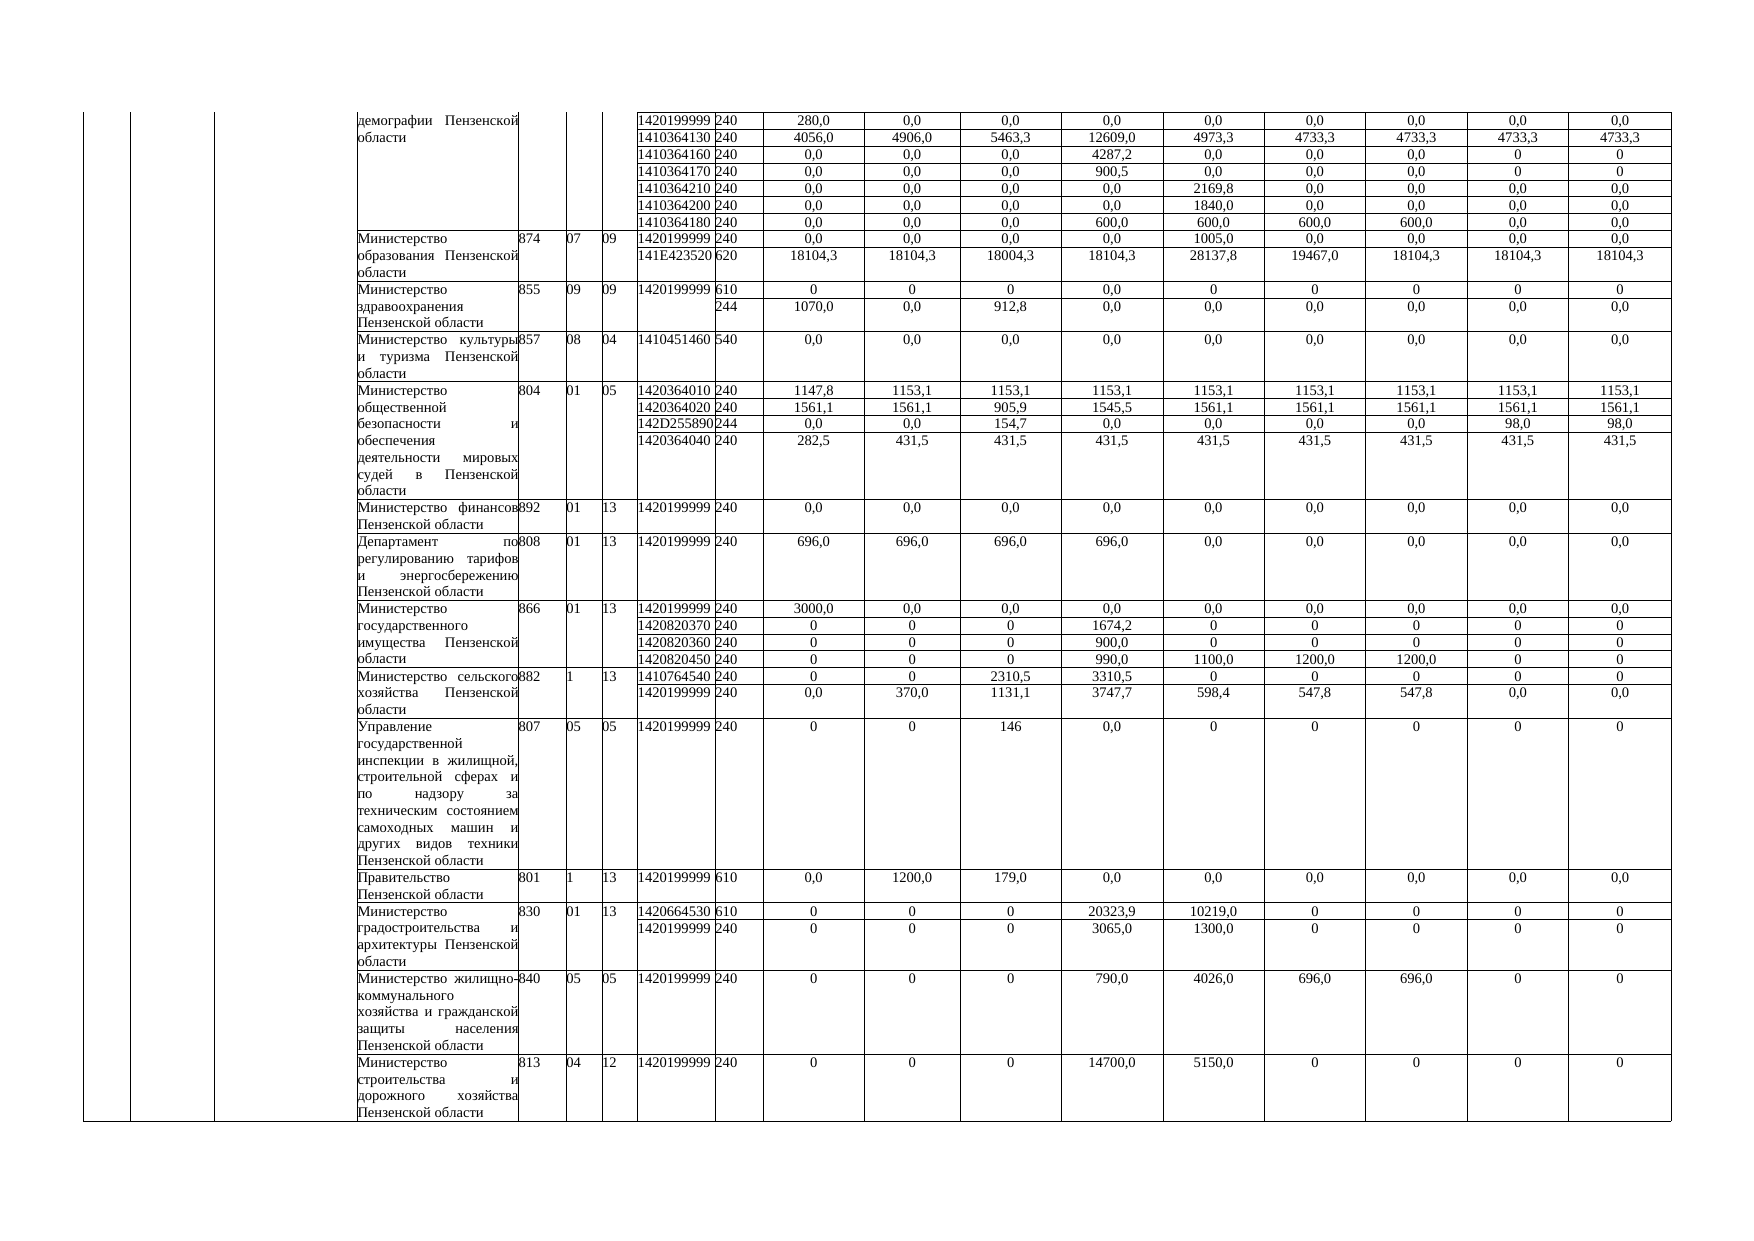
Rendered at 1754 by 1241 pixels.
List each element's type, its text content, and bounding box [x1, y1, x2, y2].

table_cell 240 [716, 635, 763, 650]
table_cell 0,0 [1265, 197, 1365, 213]
table_cell 0,0 [1468, 685, 1568, 718]
table_cell 1420199999 [638, 1055, 715, 1121]
table_cell 0 [865, 1055, 960, 1121]
table_cell 14700,0 [1062, 1055, 1163, 1121]
table_cell 0 [1468, 147, 1568, 163]
table_cell 0,0 [865, 299, 960, 331]
table_cell 05 [603, 719, 637, 869]
table_cell 1420199999 [638, 113, 715, 129]
table_cell 1420199999 [638, 601, 715, 617]
table_cell 0,0 [1569, 197, 1671, 213]
table_cell 4733,3 [1366, 130, 1467, 146]
table_cell 3747,7 [1062, 685, 1163, 718]
table_cell 240 [716, 113, 763, 129]
table_cell 600,0 [1062, 214, 1163, 230]
table_cell 620 [716, 248, 763, 281]
table_cell 0 [1468, 920, 1568, 970]
table_cell 0,0 [1062, 332, 1163, 381]
table_cell 1561,1 [865, 399, 960, 415]
table_cell Министерство здравоохранения Пензенской области [358, 282, 518, 331]
table_cell 240 [716, 685, 763, 718]
table_cell 1410364130 [638, 130, 715, 146]
table_cell 01 [567, 534, 602, 600]
table_cell 09 [567, 282, 602, 331]
table_cell 0,0 [1468, 534, 1568, 600]
table_cell 1420364040 [638, 433, 715, 499]
table_cell 12 [603, 1055, 637, 1121]
table_cell 431,5 [1265, 433, 1365, 499]
table_cell 840 [519, 971, 566, 1054]
table_cell 240 [716, 971, 763, 1054]
table_cell 240 [716, 181, 763, 196]
table_cell 0,0 [1265, 299, 1365, 331]
table_cell 07 [567, 231, 602, 281]
table_cell 598,4 [1164, 685, 1264, 718]
table_cell 4733,3 [1569, 130, 1671, 146]
table_cell 18104,3 [764, 248, 864, 281]
table_cell 610 [716, 282, 763, 298]
table_cell 1410364210 [638, 181, 715, 196]
table_cell 18104,3 [1366, 248, 1467, 281]
table_cell 0,0 [1265, 870, 1365, 902]
table_cell 0 [1468, 719, 1568, 869]
table_cell 01 [567, 903, 602, 970]
table_cell 0 [764, 1055, 864, 1121]
table_cell 866 [519, 601, 566, 667]
table_cell 696,0 [1265, 971, 1365, 1054]
table_cell 240 [716, 651, 763, 667]
table_cell 1410764540 [638, 668, 715, 684]
table_cell 0,0 [865, 147, 960, 163]
table_cell Министерство жилищно-коммунального хозяйства и гражданской защиты населения Пензенской области [358, 971, 518, 1054]
table_cell 1561,1 [1164, 399, 1264, 415]
table_cell 1420820360 [638, 635, 715, 650]
table_cell 01 [567, 382, 602, 499]
table_cell 4287,2 [1062, 147, 1163, 163]
table_cell 0,0 [865, 113, 960, 129]
table_cell 808 [519, 534, 566, 600]
table_cell 0,0 [1062, 870, 1163, 902]
table_cell 0,0 [1366, 147, 1467, 163]
table_cell 0 [865, 903, 960, 919]
table_cell 0 [865, 719, 960, 869]
table_cell 0,0 [1569, 534, 1671, 600]
table_cell 912,8 [961, 299, 1061, 331]
table_cell 892 [519, 500, 566, 533]
table_cell 1 [567, 870, 602, 902]
table_cell 0,0 [1062, 282, 1163, 298]
table_cell 20323,9 [1062, 903, 1163, 919]
table_cell 13 [603, 601, 637, 667]
table_cell 0,0 [1366, 870, 1467, 902]
table_cell 0,0 [865, 500, 960, 533]
table_cell 0 [1164, 618, 1264, 634]
table_cell 240 [716, 500, 763, 533]
table_cell 10219,0 [1164, 903, 1264, 919]
table_cell 240 [716, 197, 763, 213]
table_cell 154,7 [961, 416, 1061, 432]
table_cell 0,0 [1062, 416, 1163, 432]
table_cell 0,0 [1164, 332, 1264, 381]
table_cell 0,0 [1468, 214, 1568, 230]
table_cell 4906,0 [865, 130, 960, 146]
table_cell 0,0 [865, 231, 960, 247]
table_cell 05 [567, 719, 602, 869]
table_cell 0,0 [865, 214, 960, 230]
table_cell 05 [603, 971, 637, 1054]
table_cell 240 [716, 231, 763, 247]
table_cell 0 [1569, 719, 1671, 869]
table_cell Министерство культуры и туризма Пензенской области [358, 332, 518, 381]
table_cell 431,5 [1062, 433, 1163, 499]
table_cell 4973,3 [1164, 130, 1264, 146]
table_cell 18104,3 [865, 248, 960, 281]
table_cell 1561,1 [1366, 399, 1467, 415]
table_cell 0 [1265, 719, 1365, 869]
table_cell 0 [1164, 668, 1264, 684]
table_cell 0 [1468, 971, 1568, 1054]
table_cell 1153,1 [961, 382, 1061, 398]
table_cell 0,0 [961, 181, 1061, 196]
table_cell 0 [1569, 668, 1671, 684]
table_cell 0,0 [1164, 534, 1264, 600]
table_cell 0 [865, 651, 960, 667]
table_cell 905,9 [961, 399, 1061, 415]
table_cell 0,0 [1569, 500, 1671, 533]
table_cell 1 [567, 668, 602, 718]
table_cell 0,0 [961, 231, 1061, 247]
table_cell 0,0 [961, 500, 1061, 533]
table_cell 0,0 [1164, 113, 1264, 129]
table_cell 0 [1569, 164, 1671, 180]
table_cell 240 [716, 920, 763, 970]
table_cell 0 [1265, 282, 1365, 298]
table_cell 0,0 [1164, 870, 1264, 902]
table_cell 0,0 [1062, 197, 1163, 213]
table_cell 696,0 [961, 534, 1061, 600]
table_cell 0,0 [1366, 601, 1467, 617]
table_cell 431,5 [1569, 433, 1671, 499]
table_cell 4026,0 [1164, 971, 1264, 1054]
table_cell Министерство общественной безопасности и обеспечения деятельности мировых судей в Пензенской области [358, 382, 518, 499]
table_cell 0 [764, 668, 864, 684]
table_cell 0,0 [1265, 601, 1365, 617]
table_cell 0 [1468, 903, 1568, 919]
table_cell 0,0 [1265, 231, 1365, 247]
table_cell 1410451460 [638, 332, 715, 381]
table_cell 0 [1569, 903, 1671, 919]
table_cell 0,0 [1366, 231, 1467, 247]
table_cell 1420199999 [638, 971, 715, 1054]
table_cell 0 [1468, 1055, 1568, 1121]
table_cell 1410364160 [638, 147, 715, 163]
table_cell 18104,3 [1569, 248, 1671, 281]
table_cell 244 [716, 416, 763, 432]
table_cell 05 [603, 382, 637, 499]
table_cell 540 [716, 332, 763, 381]
table_cell 0 [1366, 920, 1467, 970]
table_cell 240 [716, 147, 763, 163]
table_cell 0 [961, 282, 1061, 298]
table_cell 696,0 [865, 534, 960, 600]
table_cell 244 [716, 299, 763, 331]
table_cell 0,0 [764, 416, 864, 432]
table_cell 1420199999 [638, 534, 715, 600]
table_cell 1153,1 [1062, 382, 1163, 398]
table_cell 1420199999 [638, 920, 715, 970]
table_cell 0 [1468, 282, 1568, 298]
table_cell 240 [716, 668, 763, 684]
table_cell 1561,1 [1569, 399, 1671, 415]
table_cell Министерство образования Пензенской области [358, 231, 518, 281]
table_cell 0 [1265, 903, 1365, 919]
table_cell 0 [961, 651, 1061, 667]
table_cell 1420664530 [638, 903, 715, 919]
table_cell 0,0 [1569, 113, 1671, 129]
table_cell 0 [764, 282, 864, 298]
table_cell 1200,0 [1366, 651, 1467, 667]
table_cell 0 [1164, 282, 1264, 298]
table_cell 09 [603, 231, 637, 281]
table_cell 0 [1366, 618, 1467, 634]
table_cell 0 [1569, 971, 1671, 1054]
table_cell 141E423520 [638, 248, 715, 281]
table_cell 0,0 [1366, 113, 1467, 129]
table_cell 0,0 [1164, 299, 1264, 331]
table_cell 5150,0 [1164, 1055, 1264, 1121]
table_cell 547,8 [1366, 685, 1467, 718]
table_cell 0 [1569, 1055, 1671, 1121]
table_cell 0 [865, 668, 960, 684]
table_cell 18004,3 [961, 248, 1061, 281]
table_cell 4733,3 [1468, 130, 1568, 146]
table_cell 4733,3 [1265, 130, 1365, 146]
table_cell 0 [1366, 719, 1467, 869]
table_cell 1410364180 [638, 214, 715, 230]
table_cell 0,0 [961, 113, 1061, 129]
table_cell 0,0 [1164, 601, 1264, 617]
table_cell 240 [716, 130, 763, 146]
table_cell 0 [1265, 920, 1365, 970]
table_cell 0 [764, 920, 864, 970]
table_cell 08 [567, 332, 602, 381]
table_cell 600,0 [1366, 214, 1467, 230]
table_cell 0 [1468, 635, 1568, 650]
table_cell 1410364200 [638, 197, 715, 213]
table_cell 1561,1 [764, 399, 864, 415]
table_cell 0,0 [961, 197, 1061, 213]
table_cell 0,0 [961, 164, 1061, 180]
table_cell 900,5 [1062, 164, 1163, 180]
table_cell 0 [764, 971, 864, 1054]
table_cell 04 [603, 332, 637, 381]
table_cell Министерство строительства и дорожного хозяйства Пензенской области [358, 1055, 518, 1121]
table_cell 0 [1366, 903, 1467, 919]
table_cell 13 [603, 870, 637, 902]
table_cell 0,0 [1468, 601, 1568, 617]
table_cell 1200,0 [1265, 651, 1365, 667]
table_cell 5463,3 [961, 130, 1061, 146]
table_cell Министерство градостроительства и архитектуры Пензенской области [358, 903, 518, 970]
table_cell 1420199999 [638, 685, 715, 718]
table_cell 0 [865, 635, 960, 650]
table_cell 600,0 [1265, 214, 1365, 230]
table_cell 0,0 [1366, 164, 1467, 180]
table_cell 240 [716, 164, 763, 180]
table_cell Управление государственной инспекции в жилищной, строительной сферах и по надзору за техническим состоянием самоходных машин и других видов техники Пензенской области [358, 719, 518, 869]
table_cell 1300,0 [1164, 920, 1264, 970]
table_cell 240 [716, 1055, 763, 1121]
table_cell 0,0 [1569, 685, 1671, 718]
table_cell Министерство государственного имущества Пензенской области [358, 601, 518, 667]
table_cell 0 [1265, 635, 1365, 650]
table_cell 1420199999 [638, 870, 715, 902]
table_cell 98,0 [1569, 416, 1671, 432]
table_cell 0,0 [764, 214, 864, 230]
table_cell 0,0 [1265, 147, 1365, 163]
table_cell 0,0 [1062, 601, 1163, 617]
table_cell 0,0 [1062, 231, 1163, 247]
table_cell 0,0 [1468, 197, 1568, 213]
table_cell 18104,3 [1468, 248, 1568, 281]
table_cell 813 [519, 1055, 566, 1121]
table_cell 1070,0 [764, 299, 864, 331]
table_cell 13 [603, 903, 637, 970]
table_cell 0,0 [1062, 181, 1163, 196]
table_cell 0 [764, 635, 864, 650]
table_cell 240 [716, 399, 763, 415]
table_cell 2310,5 [961, 668, 1061, 684]
table_cell 0,0 [961, 214, 1061, 230]
table_cell 1420820370 [638, 618, 715, 634]
table_cell 0,0 [1468, 500, 1568, 533]
table_cell 240 [716, 601, 763, 617]
table_cell 0 [865, 282, 960, 298]
table_cell 179,0 [961, 870, 1061, 902]
table_cell 1147,8 [764, 382, 864, 398]
table_cell 600,0 [1164, 214, 1264, 230]
table_cell 0,0 [1265, 164, 1365, 180]
table_cell 0,0 [1569, 231, 1671, 247]
table_cell 282,5 [764, 433, 864, 499]
table_cell 0,0 [1164, 500, 1264, 533]
table_cell 0,0 [1569, 332, 1671, 381]
table_cell 1005,0 [1164, 231, 1264, 247]
table_cell 1153,1 [1468, 382, 1568, 398]
table_cell 05 [567, 971, 602, 1054]
table_cell Министерство сельского хозяйства Пензенской области [358, 668, 518, 718]
table_cell 610 [716, 903, 763, 919]
table_cell 1153,1 [1366, 382, 1467, 398]
table_cell 0,0 [1468, 113, 1568, 129]
table_cell 610 [716, 870, 763, 902]
table_cell 0,0 [1468, 231, 1568, 247]
table_cell 3310,5 [1062, 668, 1163, 684]
table_cell 855 [519, 282, 566, 331]
table_cell 0 [764, 651, 864, 667]
table_cell 0,0 [1569, 299, 1671, 331]
table_cell 874 [519, 231, 566, 281]
table_cell 830 [519, 903, 566, 970]
table_cell 0,0 [764, 500, 864, 533]
table_cell 240 [716, 214, 763, 230]
table_cell 1153,1 [1265, 382, 1365, 398]
table_cell 0,0 [1062, 719, 1163, 869]
table_cell 240 [716, 382, 763, 398]
table_cell 0,0 [1366, 534, 1467, 600]
table_cell 807 [519, 719, 566, 869]
table_cell 0 [764, 719, 864, 869]
table_cell 0,0 [1366, 197, 1467, 213]
table_cell 0,0 [1265, 500, 1365, 533]
table_cell 0 [865, 920, 960, 970]
table_cell 1420820450 [638, 651, 715, 667]
table_cell 0,0 [1569, 181, 1671, 196]
table_cell 3000,0 [764, 601, 864, 617]
table_cell 0 [865, 618, 960, 634]
table_cell 801 [519, 870, 566, 902]
table_cell 0 [865, 971, 960, 1054]
table_cell 696,0 [764, 534, 864, 600]
table_cell 13 [603, 534, 637, 600]
table_cell 0,0 [865, 416, 960, 432]
table_cell 0,0 [764, 181, 864, 196]
table_cell 0,0 [1366, 181, 1467, 196]
table_cell 790,0 [1062, 971, 1163, 1054]
table_cell 0 [764, 903, 864, 919]
table_cell 0 [1164, 719, 1264, 869]
table_cell 0,0 [1468, 299, 1568, 331]
table_cell 13 [603, 668, 637, 718]
table_cell 0,0 [1569, 870, 1671, 902]
table_cell 431,5 [961, 433, 1061, 499]
table_cell 1420199999 [638, 719, 715, 869]
table_cell 0,0 [1468, 181, 1568, 196]
table_cell 0 [1265, 618, 1365, 634]
table_cell 0 [1569, 147, 1671, 163]
table_cell 0,0 [1164, 164, 1264, 180]
table_cell 19467,0 [1265, 248, 1365, 281]
table_cell 804 [519, 382, 566, 499]
table_cell 882 [519, 668, 566, 718]
table_cell 0,0 [865, 181, 960, 196]
table_cell 0 [961, 635, 1061, 650]
table_cell 0 [1569, 282, 1671, 298]
table_cell 4056,0 [764, 130, 864, 146]
table_cell 0,0 [1164, 416, 1264, 432]
table_cell 0 [1366, 635, 1467, 650]
table_cell 0 [961, 1055, 1061, 1121]
table_cell 0 [961, 971, 1061, 1054]
table_cell 1420199999 [638, 282, 715, 331]
table_cell 0,0 [865, 332, 960, 381]
table_cell 09 [603, 282, 637, 331]
table_cell 900,0 [1062, 635, 1163, 650]
table_cell 1561,1 [1468, 399, 1568, 415]
table_cell 04 [567, 1055, 602, 1121]
table_cell 0,0 [1569, 214, 1671, 230]
table_cell 0 [961, 920, 1061, 970]
table_cell 1420199999 [638, 231, 715, 247]
table_cell 0,0 [1265, 332, 1365, 381]
table_cell 0,0 [764, 197, 864, 213]
table_cell 12609,0 [1062, 130, 1163, 146]
table_cell 0,0 [1062, 500, 1163, 533]
table_cell 0 [1164, 635, 1264, 650]
table_cell 0 [1569, 618, 1671, 634]
table_cell 0,0 [961, 147, 1061, 163]
table_cell 0,0 [764, 870, 864, 902]
table_cell 98,0 [1468, 416, 1568, 432]
table_cell 240 [716, 433, 763, 499]
table_cell 0 [764, 618, 864, 634]
table_cell 0 [1569, 635, 1671, 650]
table_cell 0,0 [865, 197, 960, 213]
table_cell 431,5 [1468, 433, 1568, 499]
table_cell 0 [1468, 651, 1568, 667]
table_cell 1153,1 [865, 382, 960, 398]
table_cell 0,0 [961, 332, 1061, 381]
table_cell 1420364020 [638, 399, 715, 415]
table_cell 0 [1468, 164, 1568, 180]
table_cell Департамент по регулированию тарифов и энергосбережению Пензенской области [358, 534, 518, 600]
table_cell 1420199999 [638, 500, 715, 533]
table_cell 0 [1468, 618, 1568, 634]
table_cell 2169,8 [1164, 181, 1264, 196]
table_cell 0 [961, 618, 1061, 634]
table_cell 0,0 [1366, 332, 1467, 381]
table_cell 0 [1569, 651, 1671, 667]
table_cell 0 [1468, 668, 1568, 684]
table_cell 0,0 [1164, 147, 1264, 163]
table_cell 696,0 [1366, 971, 1467, 1054]
table_cell 0 [1265, 668, 1365, 684]
table_cell 0,0 [764, 231, 864, 247]
table_cell 1420364010 [638, 382, 715, 398]
table_cell 1131,1 [961, 685, 1061, 718]
table_cell 990,0 [1062, 651, 1163, 667]
table_cell 0,0 [1366, 500, 1467, 533]
table_cell 0,0 [1265, 416, 1365, 432]
table_cell 13 [603, 500, 637, 533]
table_cell 0,0 [764, 164, 864, 180]
table_cell 696,0 [1062, 534, 1163, 600]
table_cell 3065,0 [1062, 920, 1163, 970]
table_cell 1153,1 [1569, 382, 1671, 398]
table_cell 0 [1265, 1055, 1365, 1121]
table_cell 240 [716, 719, 763, 869]
table_cell 0,0 [1265, 113, 1365, 129]
table_cell 142D255890 [638, 416, 715, 432]
table_cell 0,0 [764, 147, 864, 163]
table_cell 0,0 [961, 601, 1061, 617]
table_cell 0 [1366, 1055, 1467, 1121]
table_cell 0,0 [764, 332, 864, 381]
table_cell 1153,1 [1164, 382, 1264, 398]
table_cell 0 [961, 903, 1061, 919]
table_cell 0,0 [1366, 299, 1467, 331]
table_cell 1410364170 [638, 164, 715, 180]
table_cell Правительство Пензенской области [358, 870, 518, 902]
table_cell 0,0 [1468, 332, 1568, 381]
table_cell 28137,8 [1164, 248, 1264, 281]
table_cell 0,0 [764, 685, 864, 718]
table_cell 0,0 [1062, 299, 1163, 331]
table_cell 0 [1366, 668, 1467, 684]
table_cell 01 [567, 500, 602, 533]
table_cell 240 [716, 618, 763, 634]
table_cell 0,0 [1569, 601, 1671, 617]
table_cell 18104,3 [1062, 248, 1163, 281]
table_cell 431,5 [1366, 433, 1467, 499]
table_cell 280,0 [764, 113, 864, 129]
table_cell 1840,0 [1164, 197, 1264, 213]
table_cell 1100,0 [1164, 651, 1264, 667]
table_cell 857 [519, 332, 566, 381]
table_cell 0,0 [1366, 416, 1467, 432]
table_cell 240 [716, 534, 763, 600]
table_cell 0,0 [1468, 870, 1568, 902]
table_cell Министерство финансов Пензенской области [358, 500, 518, 533]
table_cell 146 [961, 719, 1061, 869]
table_cell 0,0 [1265, 534, 1365, 600]
table_cell 0 [1366, 282, 1467, 298]
table_cell 370,0 [865, 685, 960, 718]
table_cell 0,0 [1062, 113, 1163, 129]
table_cell 01 [567, 601, 602, 667]
table_cell 1561,1 [1265, 399, 1365, 415]
table_cell 431,5 [865, 433, 960, 499]
table_cell 0,0 [865, 601, 960, 617]
table_cell 0,0 [1265, 181, 1365, 196]
table_cell 431,5 [1164, 433, 1264, 499]
table_cell 0,0 [865, 164, 960, 180]
table_cell 1545,5 [1062, 399, 1163, 415]
table_cell 547,8 [1265, 685, 1365, 718]
table_cell 1674,2 [1062, 618, 1163, 634]
table_cell 1200,0 [865, 870, 960, 902]
table_cell 0 [1569, 920, 1671, 970]
